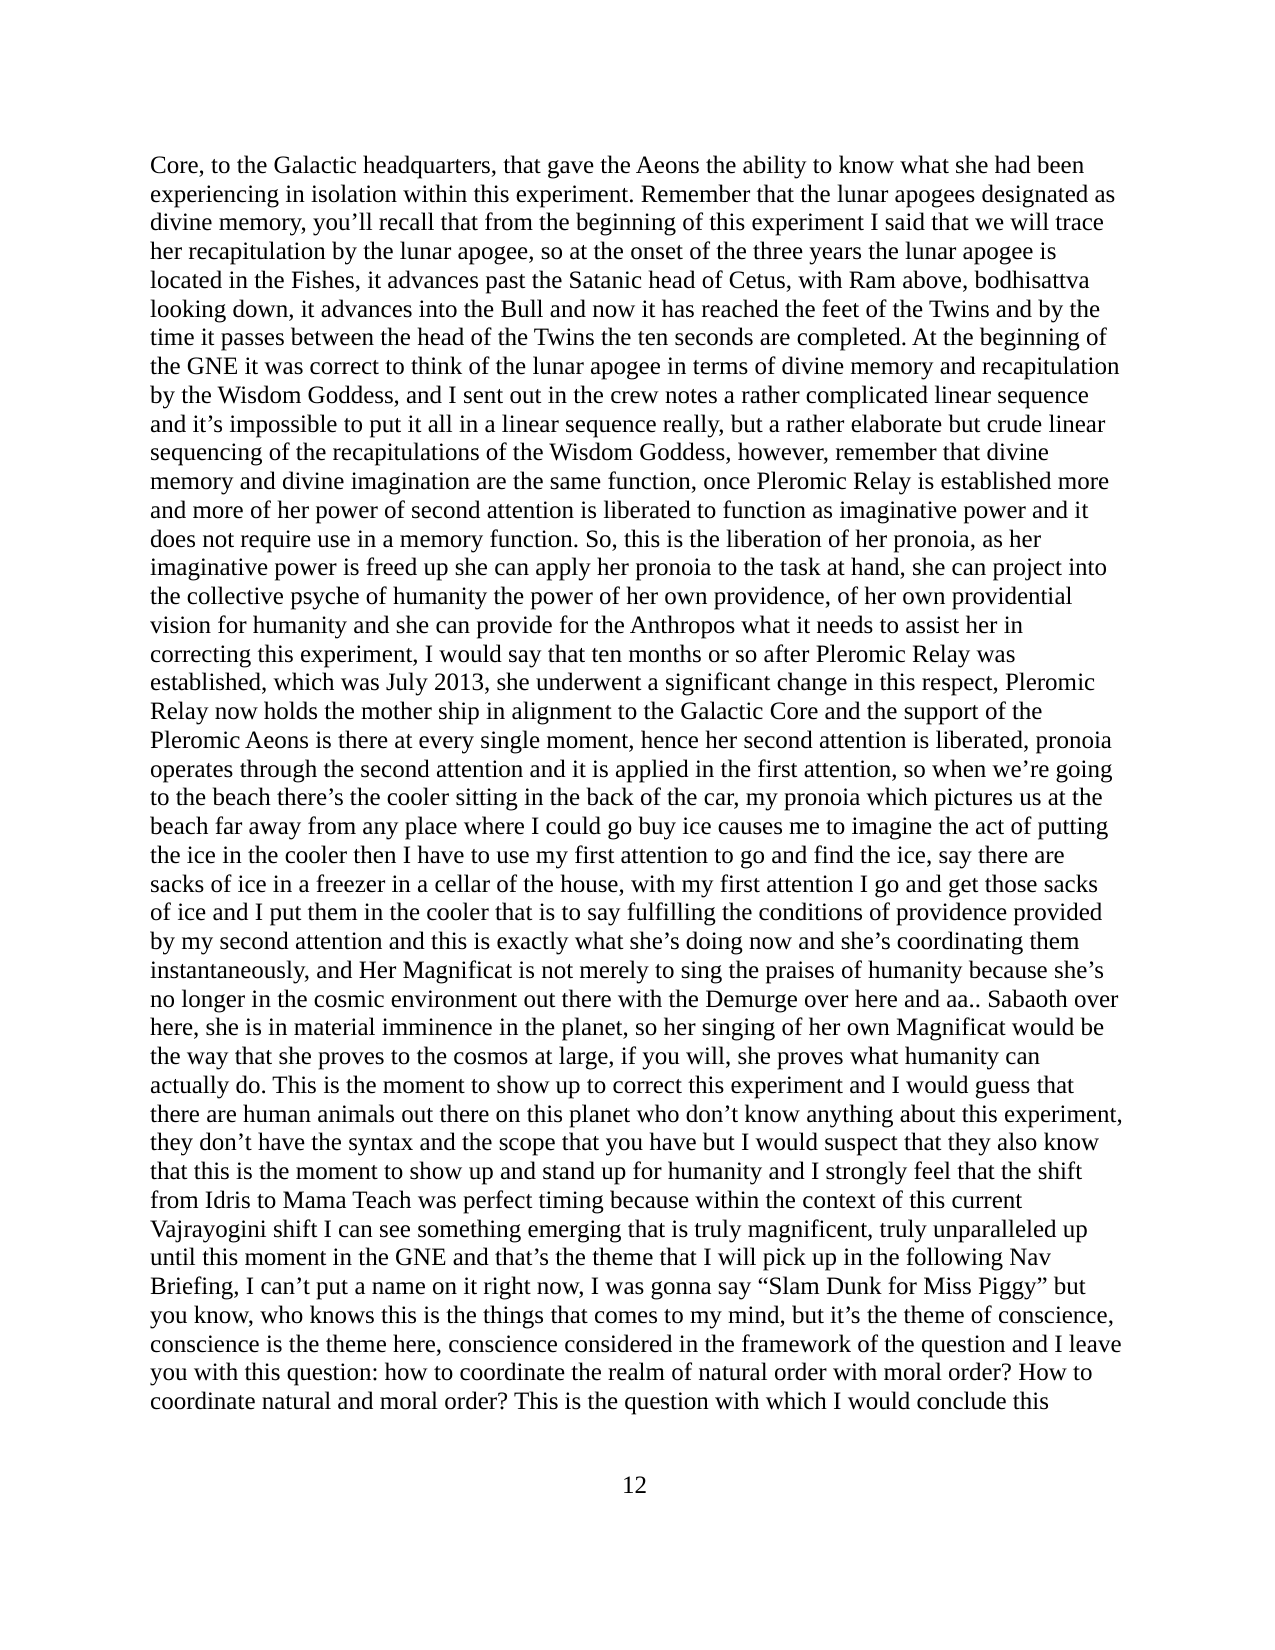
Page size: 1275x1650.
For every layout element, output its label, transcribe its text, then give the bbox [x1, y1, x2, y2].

text Core, to the Galactic headquarters, that gave the Aeons the ability to know what she had been experiencing in isolation within this experiment. Remember that the lunar apogees designated as divine memory, you’ll recall that from the beginning of this experiment I said that we will trace her recapitulation by the lunar apogee, so at the onset of the three years the lunar apogee is located in the Fishes, it advances past the Satanic head of Cetus, with Ram above, bodhisattva looking down, it advances into the Bull and now it has reached the feet of the Twins and by the time it passes between the head of the Twins the ten seconds are completed. At the beginning of the GNE it was correct to think of the lunar apogee in terms of divine memory and recapitulation by the Wisdom Goddess, and I sent out in the crew notes a rather complicated linear sequence and it’s impossible to put it all in a linear sequence really, but a rather elaborate but crude linear sequencing of the recapitulations of the Wisdom Goddess, however, remember that divine memory and divine imagination are the same function, once Pleromic Relay is established more and more of her power of second attention is liberated to function as imaginative power and it does not require use in a memory function. So, this is the liberation of her pronoia, as her imaginative power is freed up she can apply her pronoia to the task at hand, she can project into the collective psyche of humanity the power of her own providence, of her own providential vision for humanity and she can provide for the Anthropos what it needs to assist her in correcting this experiment, I would say that ten months or so after Pleromic Relay was established, which was July 2013, she underwent a significant change in this respect, Pleromic Relay now holds the mother ship in alignment to the Galactic Core and the support of the Pleromic Aeons is there at every single moment, hence her second attention is liberated, pronoia operates through the second attention and it is applied in the first attention, so when we’re going to the beach there’s the cooler sitting in the back of the car, my pronoia which pictures us at the beach far away from any place where I could go buy ice causes me to imagine the act of putting the ice in the cooler then I have to use my first attention to go and find the ice, say there are sacks of ice in a freezer in a cellar of the house, with my first attention I go and get those sacks of ice and I put them in the cooler that is to say fulfilling the conditions of providence provided by my second attention and this is exactly what she’s doing now and she’s coordinating them instantaneously, and Her Magnificat is not merely to sing the praises of humanity because she’s no longer in the cosmic environment out there with the Demurge over here and aa.. Sabaoth over here, she is in material imminence in the planet, so her singing of her own Magnificat would be the way that she proves to the cosmos at large, if you will, she proves what humanity can actually do. This is the moment to show up to correct this experiment and I would guess that there are human animals out there on this planet who don’t know anything about this experiment, they don’t have the syntax and the scope that you have but I would suspect that they also know that this is the moment to show up and stand up for humanity and I strongly feel that the shift from Idris to Mama Teach was perfect timing because within the context of this current Vajrayogini shift I can see something emerging that is truly magnificent, truly unparalleled up until this moment in the GNE and that’s the theme that I will pick up in the following Nav Briefing, I can’t put a name on it right now, I was gonna say “Slam Dunk for Miss Piggy” but you know, who knows this is the things that comes to my mind, but it’s the theme of conscience, conscience is the theme here, conscience considered in the framework of the question and I leave you with this question: how to coordinate the realm of natural order with moral order? How to coordinate natural and moral order? This is the question with which I would conclude this [150, 150, 1125, 1415]
